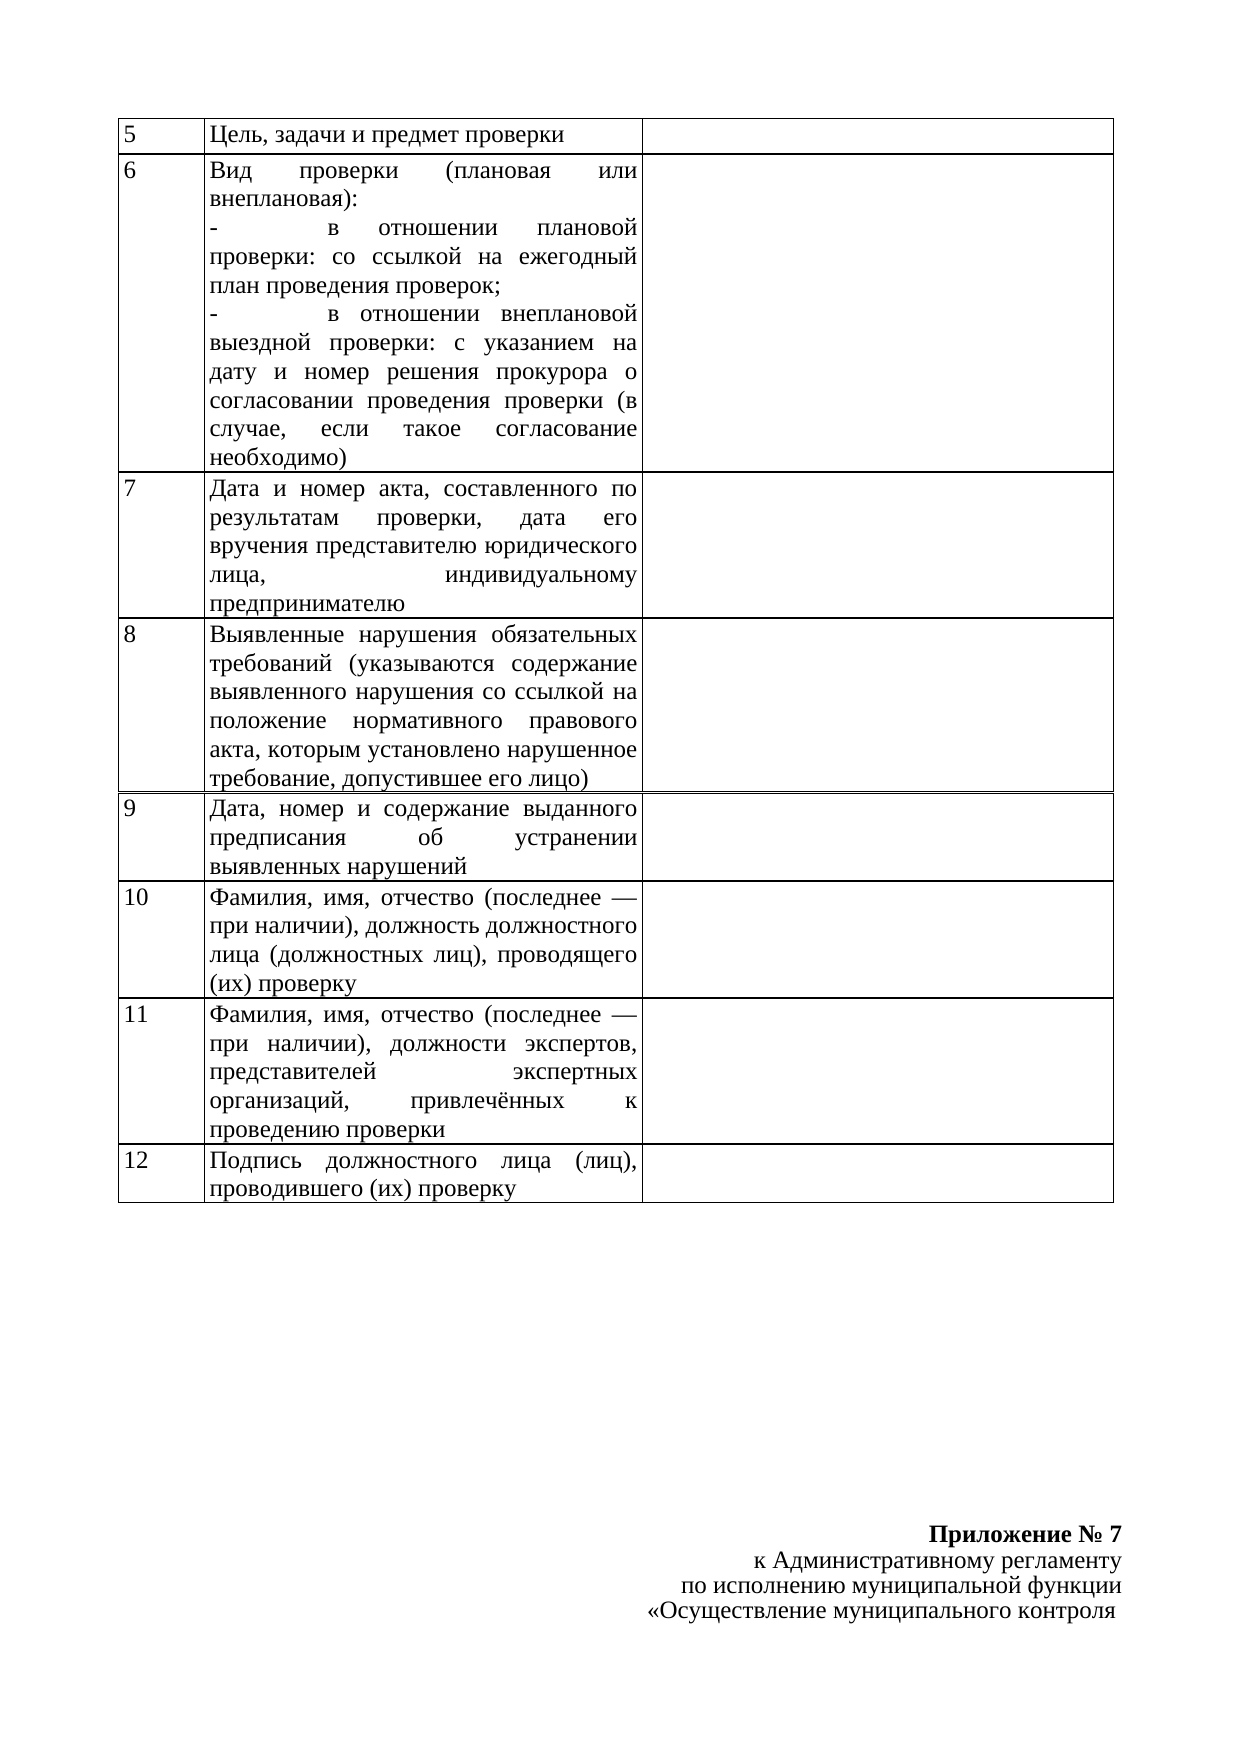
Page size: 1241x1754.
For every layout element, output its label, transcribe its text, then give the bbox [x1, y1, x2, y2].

table_cell Цель, задачи и предмет проверки [205, 119, 642, 153]
table_cell Фамилия, имя, отчество (последнее — при наличии), должности экспертов, представителей экспертных организаций, привлечённых к проведению проверки [205, 999, 642, 1143]
table_cell [643, 882, 1113, 997]
table_cell [643, 619, 1113, 791]
table_cell Подпись должностного лица (лиц), проводившего (их) проверку [205, 1145, 642, 1202]
table_cell [643, 1145, 1113, 1202]
table_cell [643, 155, 1113, 471]
table_cell Дата и номер акта, составленного по результатам проверки, дата его вручения представителю юридического лица, индивидуальному предпринимателю [205, 473, 642, 617]
table_cell Выявленные нарушения обязательных требований (указываются содержание выявленного нарушения со ссылкой на положение нормативного правового акта, которым установлено нарушенное требование, допустившее его лицо) [205, 619, 642, 791]
table_cell [643, 119, 1113, 153]
table_cell 7 [119, 473, 204, 617]
table_cell 8 [119, 619, 204, 791]
table_cell Вид проверки (плановая или внеплановая): - в отношении плановой проверки: со ссылкой на ежегодный план проведения проверок; - в отношении внеплановой выездной проверки: с указанием на дату и номер решения прокурора о согласовании проведения проверки (в случае, если такое согласование необходимо) [205, 155, 642, 471]
table_cell 9 [119, 794, 204, 880]
table_cell [643, 473, 1113, 617]
text Приложение № 7 [118, 1519, 1122, 1548]
table_cell 12 [119, 1145, 204, 1202]
text «Осуществление муниципального контроля [118, 1598, 1122, 1623]
table_cell Дата, номер и содержание выданного предписания об устранении выявленных нарушений [205, 794, 642, 880]
table_cell Фамилия, имя, отчество (последнее — при наличии), должность должностного лица (должностных лиц), проводящего (их) проверку [205, 882, 642, 997]
table_cell 6 [119, 155, 204, 471]
table_cell 5 [119, 119, 204, 153]
table_cell 10 [119, 882, 204, 997]
table_cell [643, 999, 1113, 1143]
table_cell 11 [119, 999, 204, 1143]
text по исполнению муниципальной функции [118, 1573, 1122, 1598]
table_cell [643, 794, 1113, 880]
text к Административному регламенту [118, 1548, 1122, 1573]
